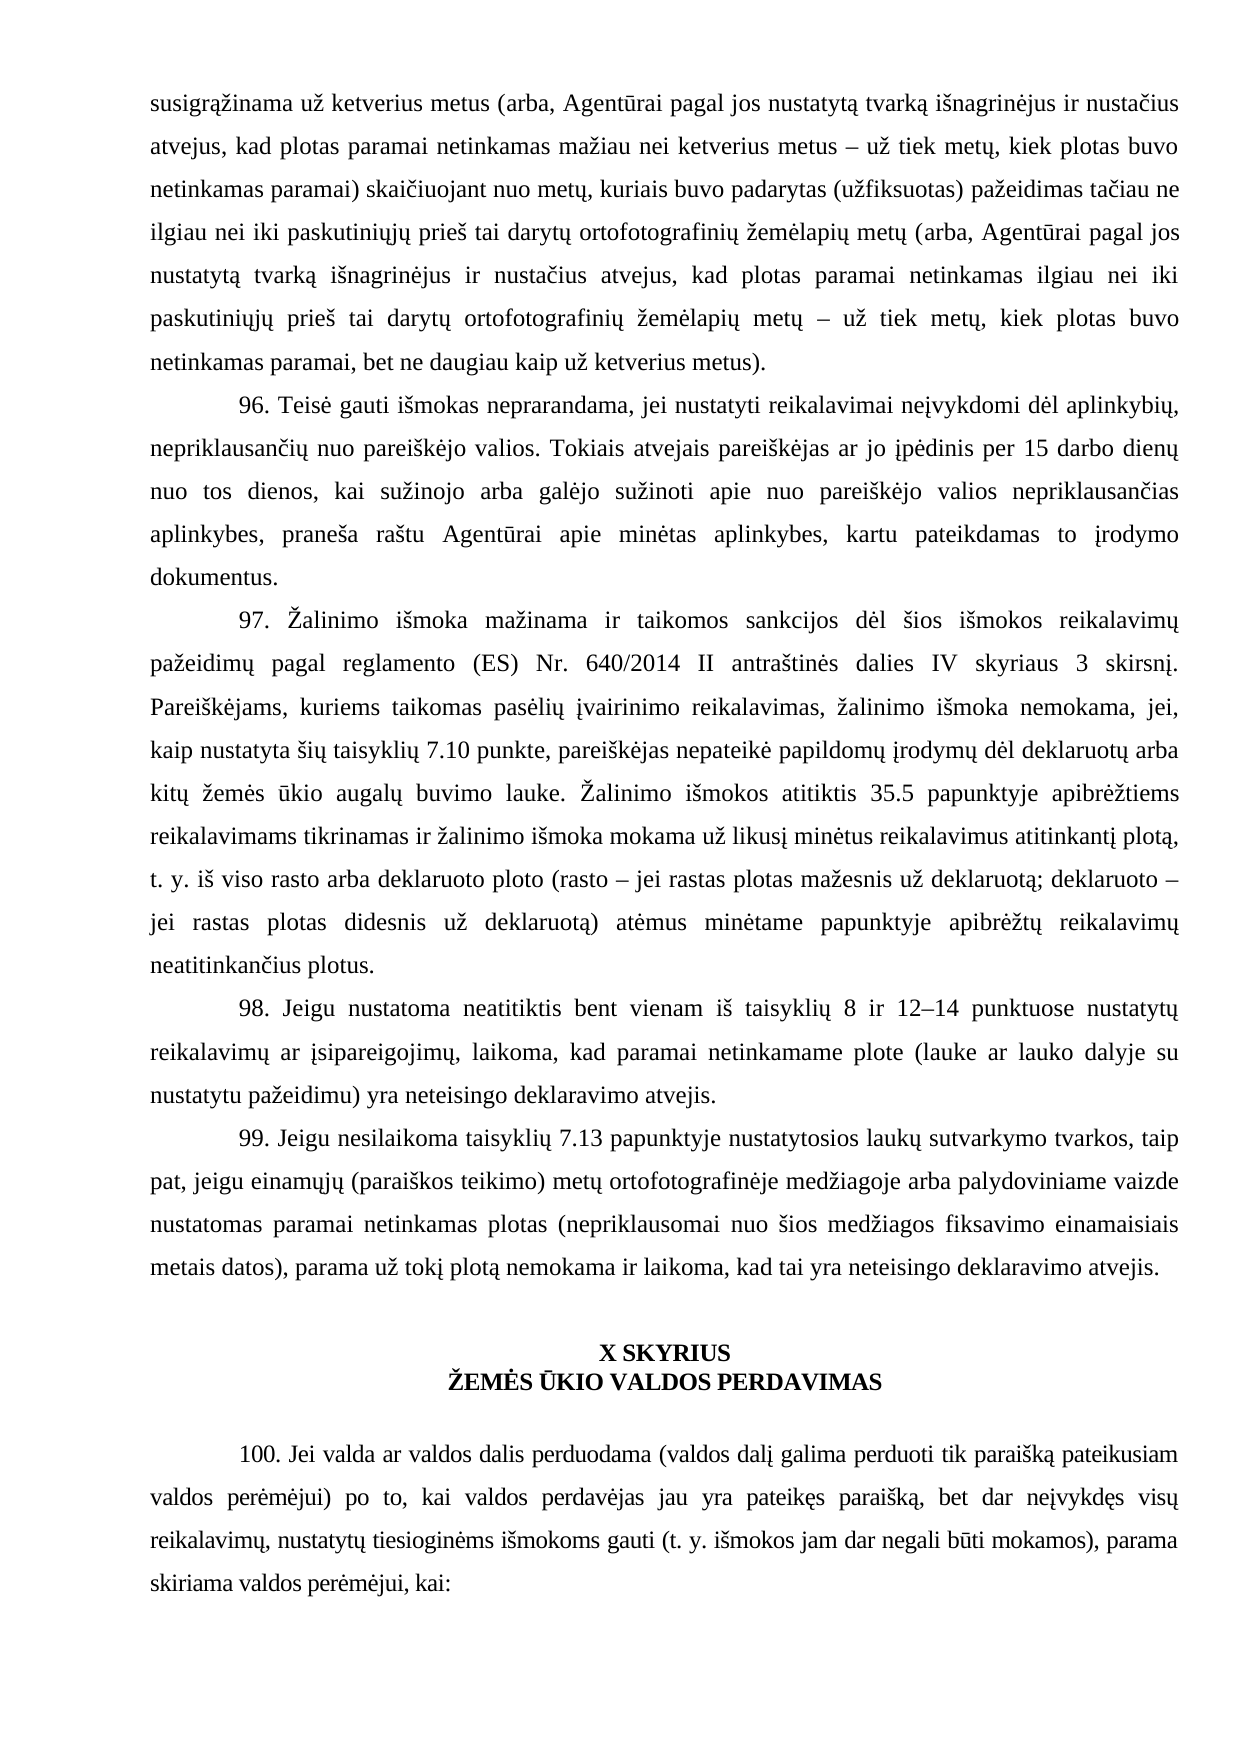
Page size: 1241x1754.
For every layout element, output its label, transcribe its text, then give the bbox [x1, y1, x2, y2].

text X SKYRIUS [150, 1338, 1180, 1367]
text susigrąžinama už ketverius metus (arba, Agentūrai pagal jos nustatytą tvarką išnagrinėjus ir nustačius atvejus, kad plotas paramai netinkamas mažiau nei ketverius metus – už tiek metų, kiek plotas buvo netinkamas paramai) skaičiuojant nuo metų, kuriais buvo padarytas (užfiksuotas) pažeidimas tačiau ne ilgiau nei iki paskutiniųjų prieš tai darytų ortofotografinių žemėlapių metų (arba, Agentūrai pagal jos nustatytą tvarką išnagrinėjus ir nustačius atvejus, kad plotas paramai netinkamas ilgiau nei iki paskutiniųjų prieš tai darytų ortofotografinių žemėlapių metų – už tiek metų, kiek plotas buvo netinkamas paramai, bet ne daugiau kaip už ketverius metus). [150, 88, 1180, 375]
text ŽEMĖS ŪKIO VALDOS PERDAVIMAS [150, 1367, 1180, 1396]
text 97. Žalinimo išmoka mažinama ir taikomos sankcijos dėl šios išmokos reikalavimų pažeidimų pagal reglamento (ES) Nr. 640/2014 II antraštinės dalies IV skyriaus 3 skirsnį. Pareiškėjams, kuriems taikomas pasėlių įvairinimo reikalavimas, žalinimo išmoka nemokama, jei, kaip nustatyta šių taisyklių 7.10 punkte, pareiškėjas nepateikė papildomų įrodymų dėl deklaruotų arba kitų žemės ūkio augalų buvimo lauke. Žalinimo išmokos atitiktis 35.5 papunktyje apibrėžtiems reikalavimams tikrinamas ir žalinimo išmoka mokama už likusį minėtus reikalavimus atitinkantį plotą, t. y. iš viso rasto arba deklaruoto ploto (rasto – jei rastas plotas mažesnis už deklaruotą; deklaruoto – jei rastas plotas didesnis už deklaruotą) atėmus minėtame papunktyje apibrėžtų reikalavimų neatitinkančius plotus. [150, 605, 1180, 979]
text 99. Jeigu nesilaikoma taisyklių 7.13 papunktyje nustatytosios laukų sutvarkymo tvarkos, taip pat, jeigu einamųjų (paraiškos teikimo) metų ortofotografinėje medžiagoje arba palydoviniame vaizde nustatomas paramai netinkamas plotas (nepriklausomai nuo šios medžiagos fiksavimo einamaisiais metais datos), parama už tokį plotą nemokama ir laikoma, kad tai yra neteisingo deklaravimo atvejis. [150, 1123, 1180, 1281]
text 100. Jei valda ar valdos dalis perduodama (valdos dalį galima perduoti tik paraišką pateikusiam valdos perėmėjui) po to, kai valdos perdavėjas jau yra pateikęs paraišką, bet dar neįvykdęs visų reikalavimų, nustatytų tiesioginėms išmokoms gauti (t. y. išmokos jam dar negali būti mokamos), parama skiriama valdos perėmėjui, kai: [150, 1439, 1180, 1597]
text 96. Teisė gauti išmokas neprarandama, jei nustatyti reikalavimai neįvykdomi dėl aplinkybių, nepriklausančių nuo pareiškėjo valios. Tokiais atvejais pareiškėjas ar jo įpėdinis per 15 darbo dienų nuo tos dienos, kai sužinojo arba galėjo sužinoti apie nuo pareiškėjo valios nepriklausančias aplinkybes, praneša raštu Agentūrai apie minėtas aplinkybes, kartu pateikdamas to įrodymo dokumentus. [150, 390, 1180, 591]
text 98. Jeigu nustatoma neatitiktis bent vienam iš taisyklių 8 ir 12–14 punktuose nustatytų reikalavimų ar įsipareigojimų, laikoma, kad paramai netinkamame plote (lauke ar lauko dalyje su nustatytu pažeidimu) yra neteisingo deklaravimo atvejis. [150, 993, 1180, 1108]
